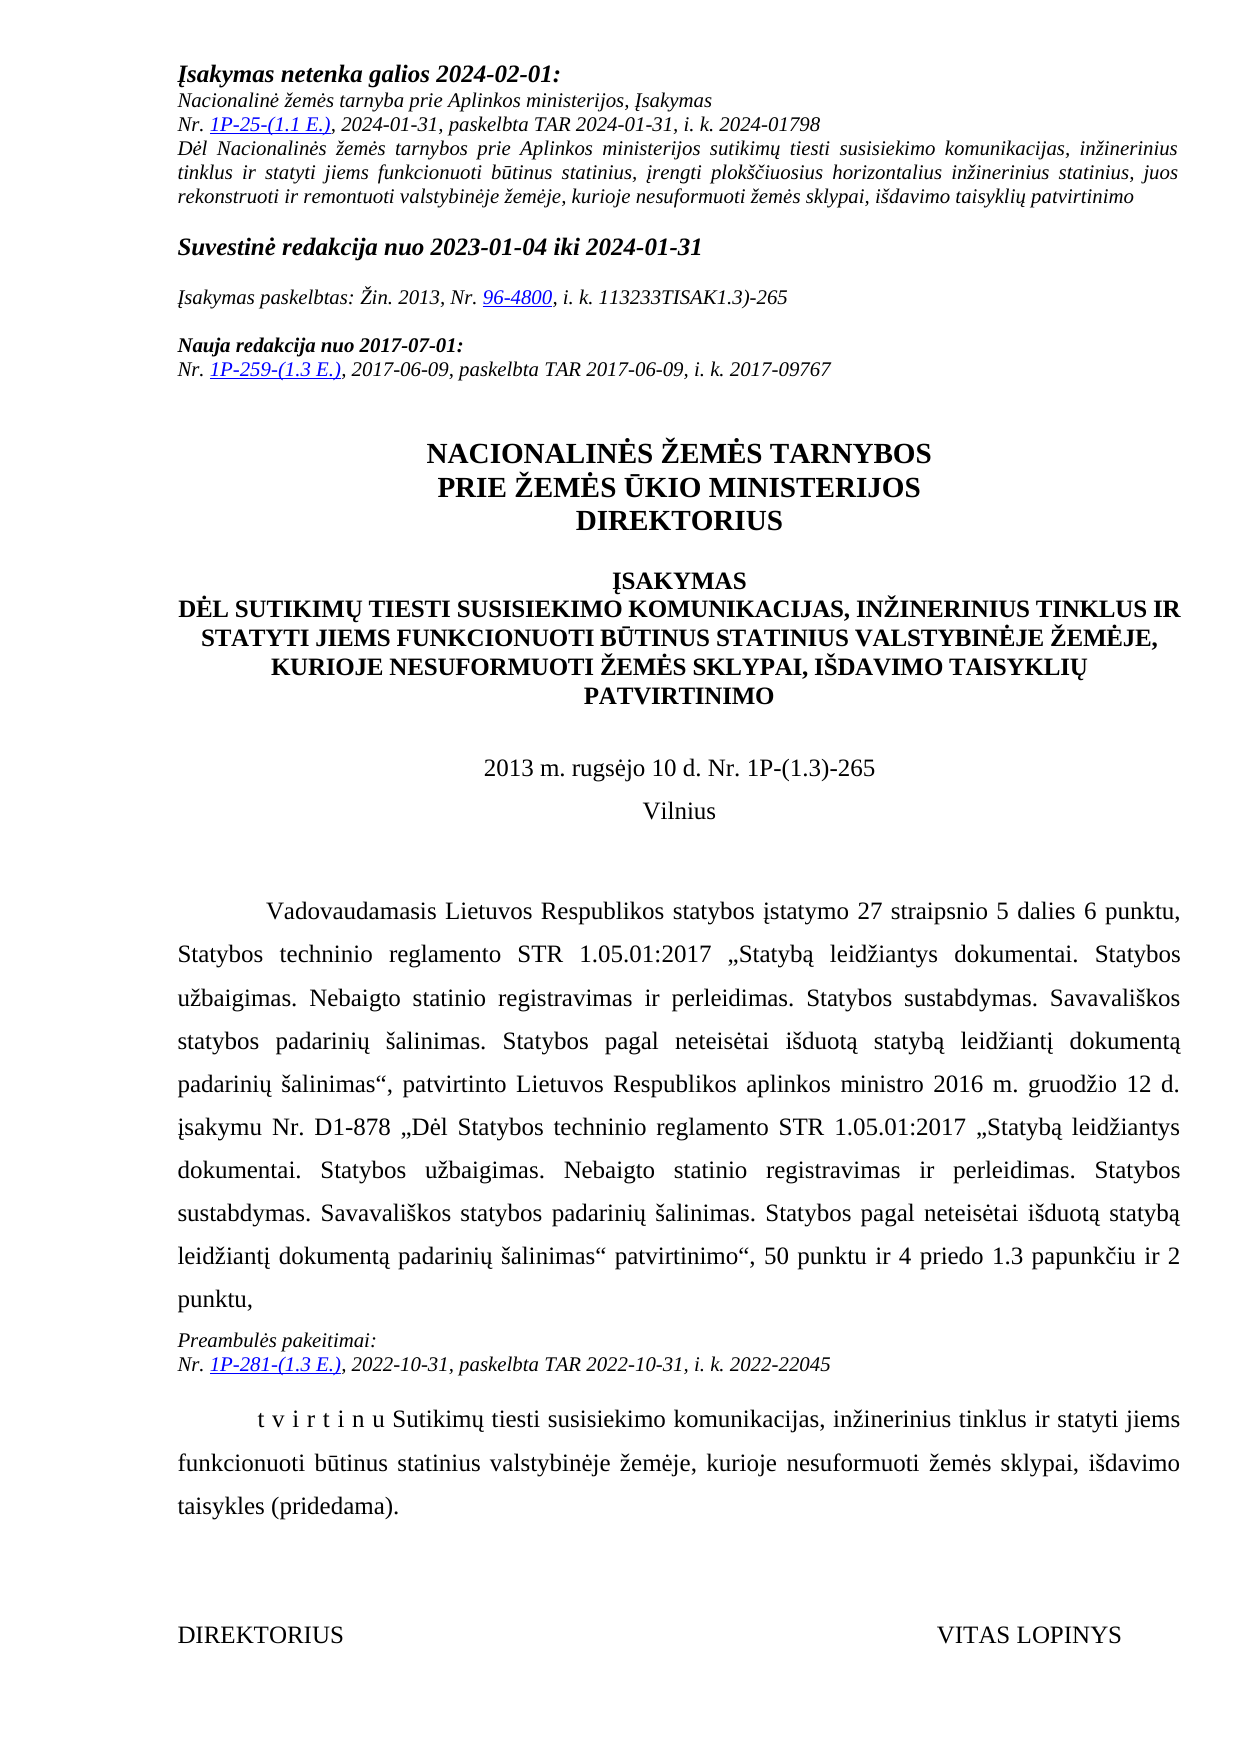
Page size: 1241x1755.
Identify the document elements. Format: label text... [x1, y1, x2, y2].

text DIREKTORIUS [177, 503, 1181, 537]
text Direktorius Vitas Lopinys [177, 1620, 1181, 1649]
text PRIE ŽEMĖS ŪKIO MINISTERIJOS [177, 470, 1181, 503]
text NACIONALINĖS ŽEMĖS TARNYBOS [177, 436, 1181, 470]
text Įsakymas paskelbtas: Žin. 2013, Nr. 96-4800, i. k. 113233TISAK1.3)-265 [177, 285, 1181, 309]
text t v i r t i n u Sutikimų tiesti susisiekimo komunikacijas, inžinerinius tinklus ir statyti jiems funkcionuoti būtinus statinius valstybinėje žemėje, kurioje nesuformuoti žemės sklypai, išdavimo taisykles (pridedama). [177, 1404, 1181, 1519]
text Įsakymas netenka galios 2024-02-01: [177, 59, 1181, 88]
text DĖL SUTIKIMŲ TIESTI SUSISIEKIMO KOMUNIKACIJAS, INŽINERINIUS TINKLUS IR STATYTI JIEMS FUNKCIONUOTI BŪTINUS STATINIUS VALSTYBINĖJE ŽEMĖJE, KURIOJE NESUFORMUOTI ŽEMĖS SKLYPAI, IŠDAVIMO TAISYKLIŲ PATVIRTINIMO [177, 594, 1181, 709]
text Nr. 1P-25-(1.1 E.), 2024-01-31, paskelbta TAR 2024-01-31, i. k. 2024-01798 [177, 112, 1181, 136]
text Nauja redakcija nuo 2017-07-01: [177, 333, 1181, 357]
text Dėl Nacionalinės žemės tarnybos prie Aplinkos ministerijos sutikimų tiesti susisiekimo komunikacijas, inžinerinius tinklus ir statyti jiems funkcionuoti būtinus statinius, įrengti plokščiuosius horizontalius inžinerinius statinius, juos rekonstruoti ir remontuoti valstybinėje žemėje, kurioje nesuformuoti žemės sklypai, išdavimo taisyklių patvirtinimo [177, 136, 1181, 208]
text Nr. 1P-281-(1.3 E.), 2022-10-31, paskelbta TAR 2022-10-31, i. k. 2022-22045 [177, 1352, 1181, 1376]
text ĮSAKYMAS [177, 566, 1181, 594]
text Nacionalinė žemės tarnyba prie Aplinkos ministerijos, Įsakymas [177, 88, 1181, 112]
text Vadovaudamasis Lietuvos Respublikos statybos įstatymo 27 straipsnio 5 dalies 6 punktu, Statybos techninio reglamento STR 1.05.01:2017 „Statybą leidžiantys dokumentai. Statybos užbaigimas. Nebaigto statinio registravimas ir perleidimas. Statybos sustabdymas. Savavališkos statybos padarinių šalinimas. Statybos pagal neteisėtai išduotą statybą leidžiantį dokumentą padarinių šalinimas“, patvirtinto Lietuvos Respublikos aplinkos ministro 2016 m. gruodžio 12 d. įsakymu Nr. D1-878 „Dėl Statybos techninio reglamento STR 1.05.01:2017 „Statybą leidžiantys dokumentai. Statybos užbaigimas. Nebaigto statinio registravimas ir perleidimas. Statybos sustabdymas. Savavališkos statybos padarinių šalinimas. Statybos pagal neteisėtai išduotą statybą leidžiantį dokumentą padarinių šalinimas“ patvirtinimo“, 50 punktu ir 4 priedo 1.3 papunkčiu ir 2 punktu, [177, 896, 1181, 1313]
text Vilnius [177, 796, 1181, 824]
text 2013 m. rugsėjo 10 d. Nr. 1P-(1.3)-265 [177, 753, 1181, 781]
text Suvestinė redakcija nuo 2023-01-04 iki 2024-01-31 [177, 232, 1181, 261]
text Preambulės pakeitimai: [177, 1328, 1181, 1352]
text Nr. 1P-259-(1.3 E.), 2017-06-09, paskelbta TAR 2017-06-09, i. k. 2017-09767 [177, 357, 1181, 381]
